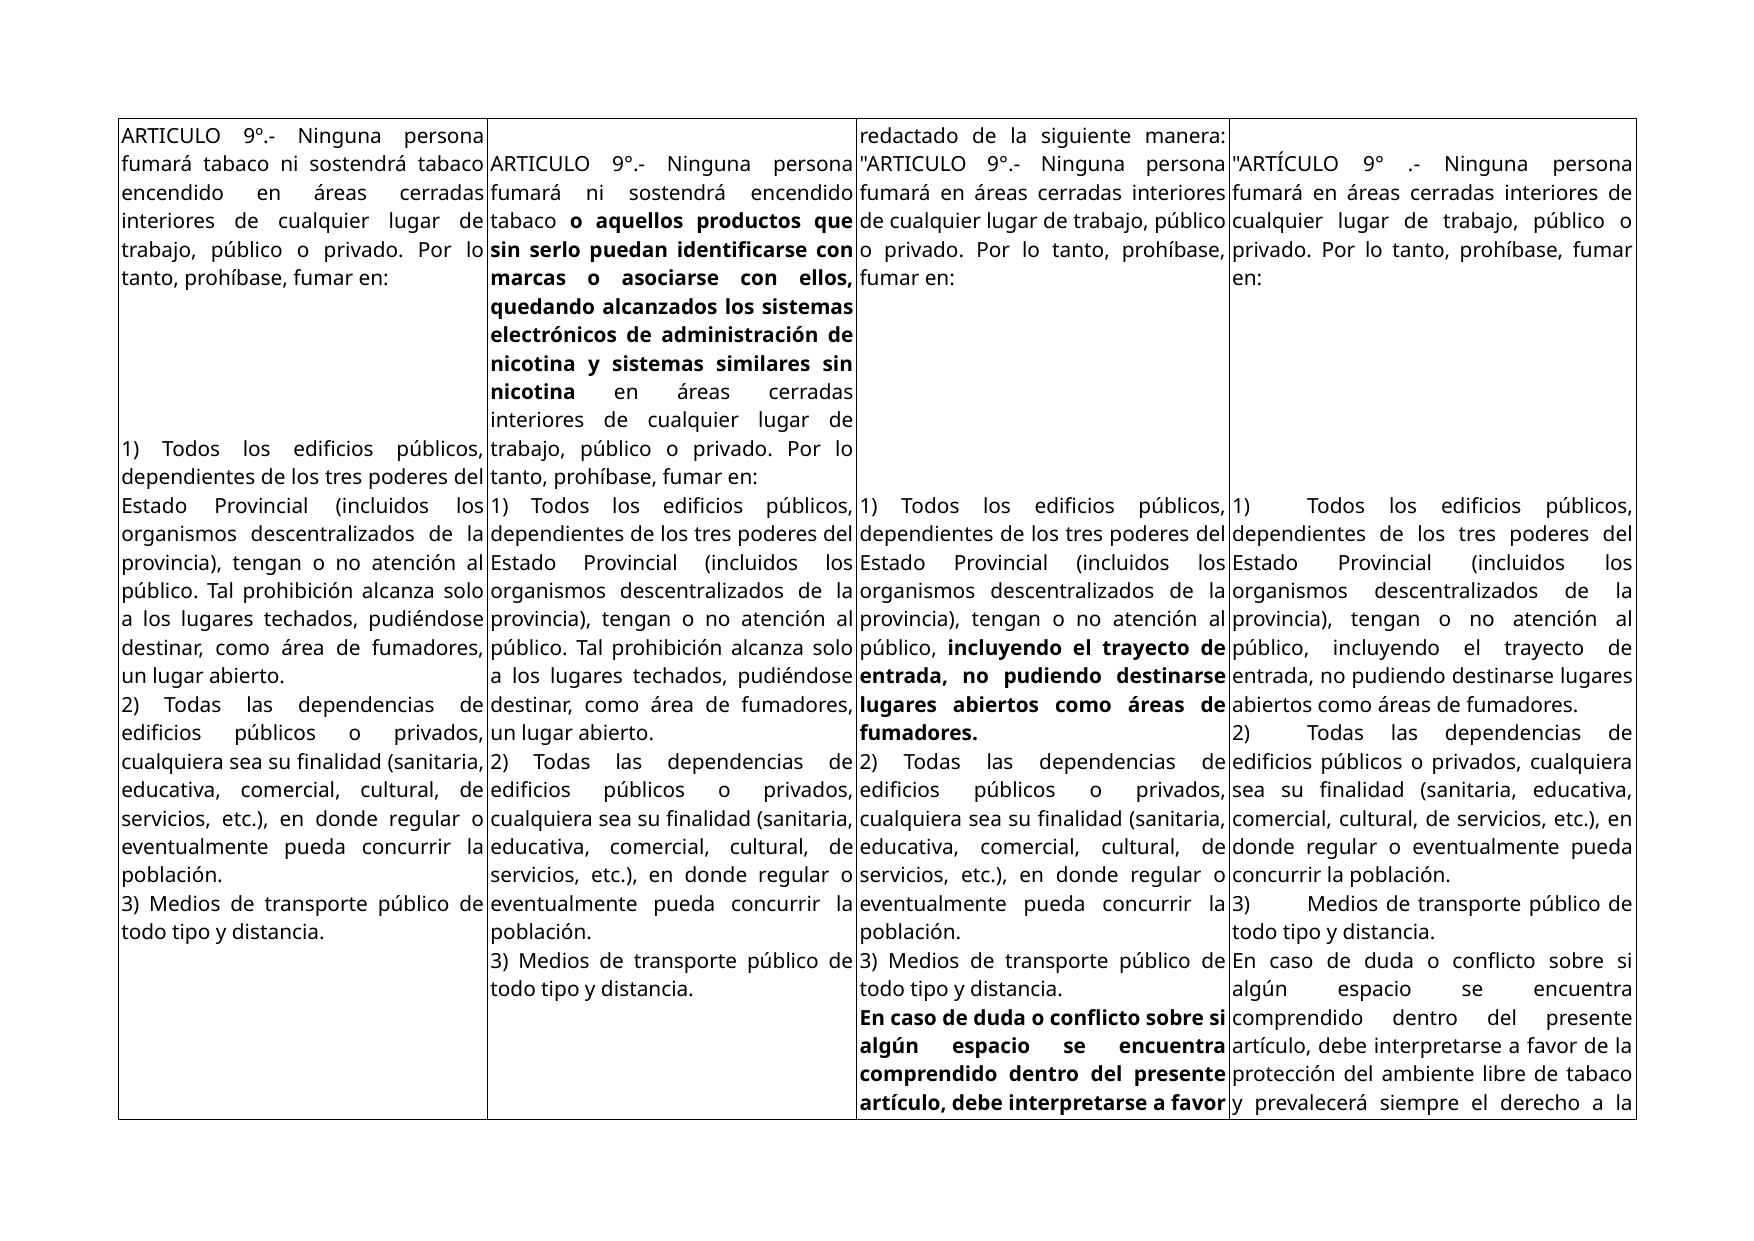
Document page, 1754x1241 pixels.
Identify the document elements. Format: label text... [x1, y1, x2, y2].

table_cell ARTICULO 9º.- Ninguna persona fumará tabaco ni sostendrá tabaco encendido en áreas cerradas interiores de cualquier lugar de trabajo, público o privado. Por lo tanto, prohíbase, fumar en: 1) Todos los edificios públicos, dependientes de los tres poderes del Estado Provincial (incluidos los organismos descentralizados de la provincia), tengan o no atención al público. Tal prohibición alcanza solo a los lugares techados, pudiéndose destinar, como área de fumadores, un lugar abierto. 2) Todas las dependencias de edificios públicos o privados, cualquiera sea su finalidad (sanitaria, educativa, comercial, cultural, de servicios, etc.), en donde regular o eventualmente pueda concurrir la población. 3) Medios de transporte público de todo tipo y distancia. [119, 119, 487, 1119]
table_cell redactado de la siguiente manera: "ARTICULO 9°.- Ninguna persona fumará en áreas cerradas interiores de cualquier lugar de trabajo, público o privado. Por lo tanto, prohíbase, fumar en: 1) Todos los edificios públicos, dependientes de los tres poderes del Estado Provincial (incluidos los organismos descentralizados de la provincia), tengan o no atención al público, incluyendo el trayecto de entrada, no pudiendo destinarse lugares abiertos como áreas de fumadores. 2) Todas las dependencias de edificios públicos o privados, cualquiera sea su finalidad (sanitaria, educativa, comercial, cultural, de servicios, etc.), en donde regular o eventualmente pueda concurrir la población. 3) Medios de transporte público de todo tipo y distancia. En caso de duda o conflicto sobre si algún espacio se encuentra comprendido dentro del presente artículo, debe interpretarse a favor [857, 119, 1229, 1119]
table_cell ARTICULO 9°.- Ninguna persona fumará ni sostendrá encendido tabaco o aquellos productos que sin serlo puedan identificarse con marcas o asociarse con ellos, quedando alcanzados los sistemas electrónicos de administración de nicotina y sistemas similares sin nicotina en áreas cerradas interiores de cualquier lugar de trabajo, público o privado. Por lo tanto, prohíbase, fumar en: 1) Todos los edificios públicos, dependientes de los tres poderes del Estado Provincial (incluidos los organismos descentralizados de la provincia), tengan o no atención al público. Tal prohibición alcanza solo a los lugares techados, pudiéndose destinar, como área de fumadores, un lugar abierto. 2) Todas las dependencias de edificios públicos o privados, cualquiera sea su finalidad (sanitaria, educativa, comercial, cultural, de servicios, etc.), en donde regular o eventualmente pueda concurrir la población. 3) Medios de transporte público de todo tipo y distancia. [488, 119, 856, 1119]
table_cell "ARTÍCULO 9° .- Ninguna persona fumará en áreas cerradas interiores de cualquier lugar de trabajo, público o privado. Por lo tanto, prohíbase, fumar en: Todos los edificios públicos, dependientes de los tres poderes del Estado Provincial (incluidos los organismos descentralizados de la provincia), tengan o no atención al público, incluyendo el trayecto de entrada, no pudiendo destinarse lugares abiertos como áreas de fumadores. Todas las dependencias de edificios públicos o privados, cualquiera sea su finalidad (sanitaria, educativa, comercial, cultural, de servicios, etc.), en donde regular o eventualmente pueda concurrir la población. Medios de transporte público de todo tipo y distancia. En caso de duda o conflicto sobre si algún espacio se encuentra comprendido dentro del presente artículo, debe interpretarse a favor de la protección del ambiente libre de tabaco y prevalecerá siempre el derecho a la [1230, 119, 1636, 1119]
